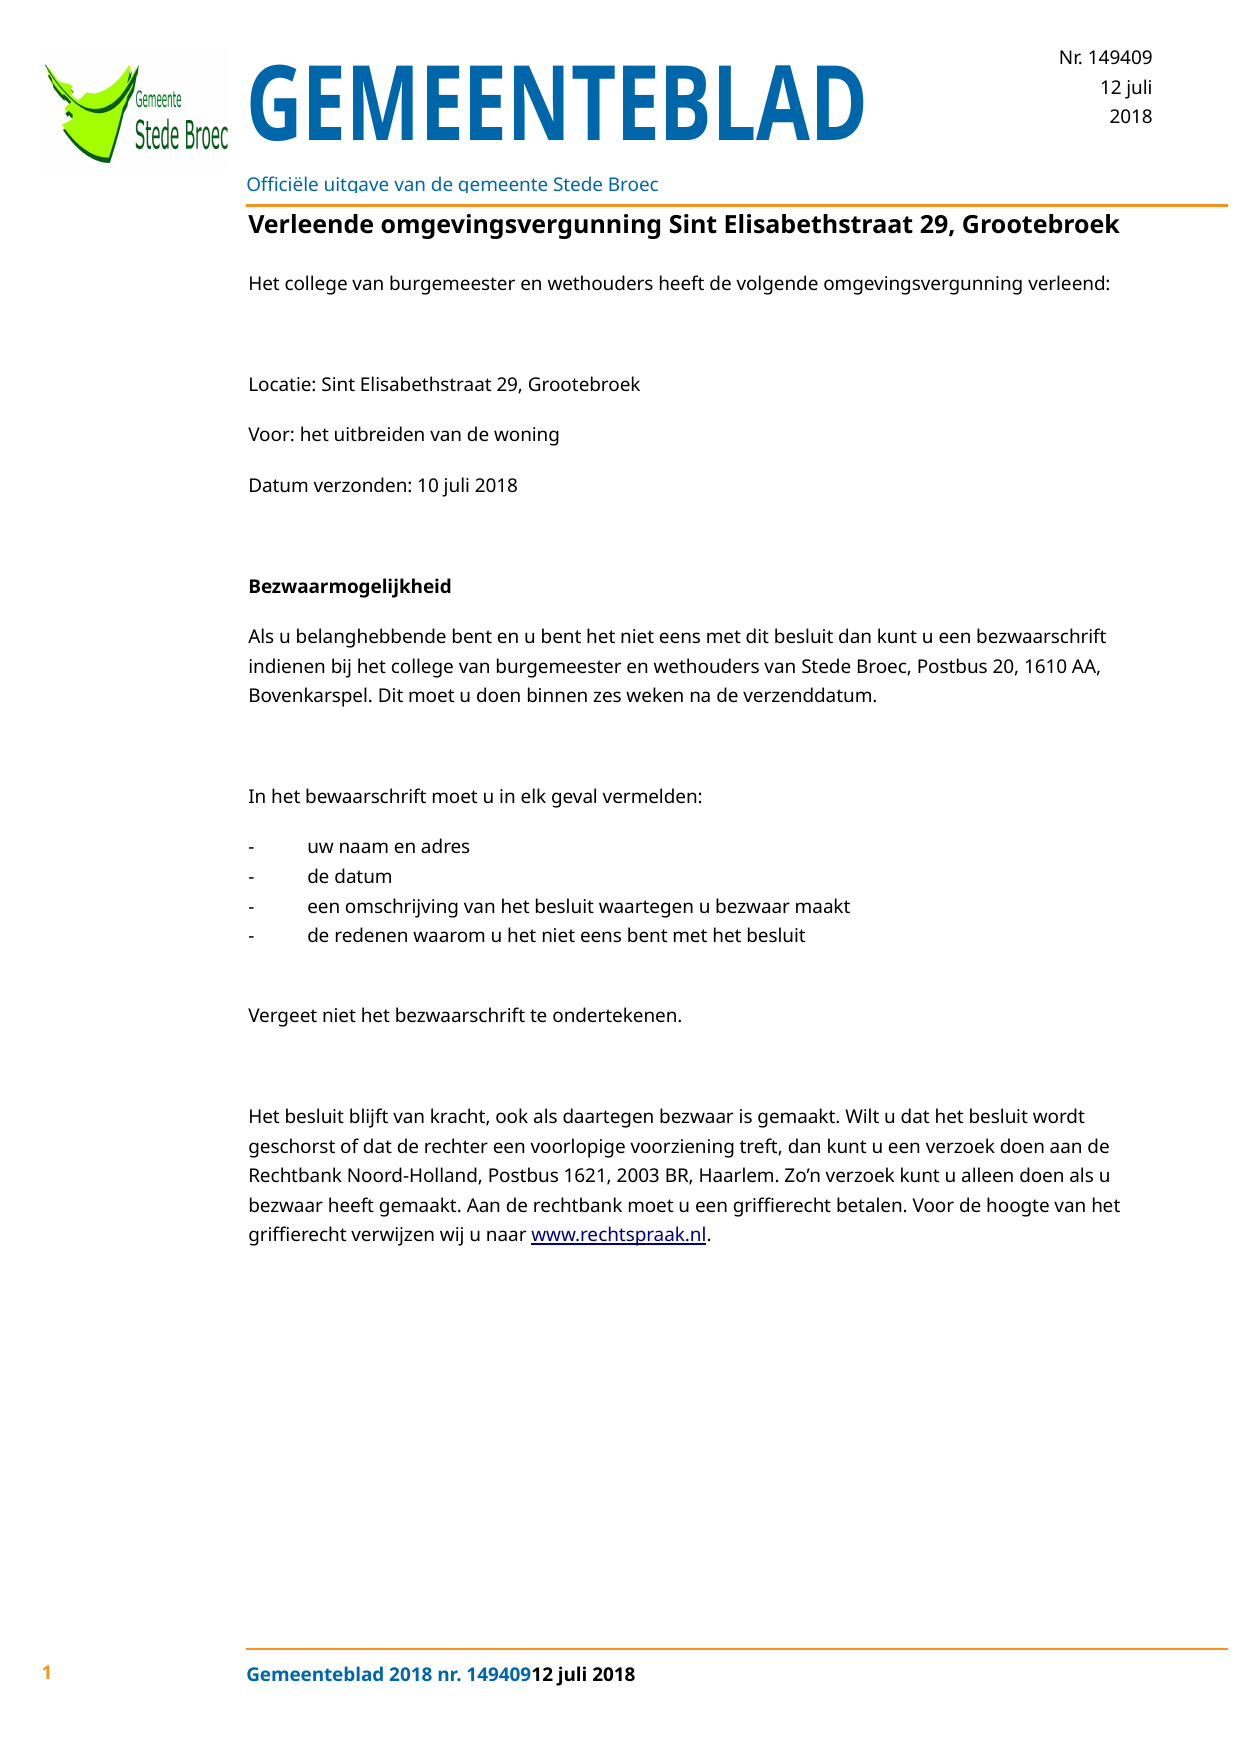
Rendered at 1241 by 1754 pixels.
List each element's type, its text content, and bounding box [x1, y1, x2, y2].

text Bezwaarmogelijkheid [248, 573, 1152, 598]
text Het college van burgemeester en wethouders heeft de volgende omgevingsvergunning verleend: [248, 270, 1152, 296]
text In het bewaarschrift moet u in elk geval vermelden: [248, 783, 1152, 809]
text Datum verzonden: 10 juli 2018 [248, 472, 1152, 498]
list de redenen waarom u het niet eens bent met het besluit [248, 922, 1152, 948]
text Als u belanghebbende bent en u bent het niet eens met dit besluit dan kunt u een bezwaarschrift indienen bij het college van burgemeester en wethouders van Stede Broec, Postbus 20, 1610 AA, Bovenkarspel. Dit moet u doen binnen zes weken na de verzenddatum. [248, 623, 1152, 708]
text Het besluit blijft van kracht, ook als daartegen bezwaar is gemaakt. Wilt u dat het besluit wordt geschorst of dat de rechter een voorlopige voorziening treft, dan kunt u een verzoek doen aan de Rechtbank Noord-Holland, Postbus 1621, 2003 BR, Haarlem. Zo’n verzoek kunt u alleen doen als u bezwaar heeft gemaakt. Aan de rechtbank moet u een griffierecht betalen. Voor de hoogte van het griffierecht verwijzen wij u naar www.rechtspraak.nl. [248, 1103, 1152, 1247]
list een omschrijving van het besluit waartegen u bezwaar maakt [248, 893, 1152, 918]
list uw naam en adres [248, 834, 1152, 859]
text Verleende omgevingsvergunning Sint Elisabethstraat 29, Grootebroek [248, 207, 1152, 241]
text Vergeet niet het bezwaarschrift te ondertekenen. [248, 1002, 1152, 1028]
picture [41, 47, 231, 172]
text Voor: het uitbreiden van de woning [248, 422, 1152, 447]
list de datum [248, 863, 1152, 889]
text Locatie: Sint Elisabethstraat 29, Grootebroek [248, 371, 1152, 397]
